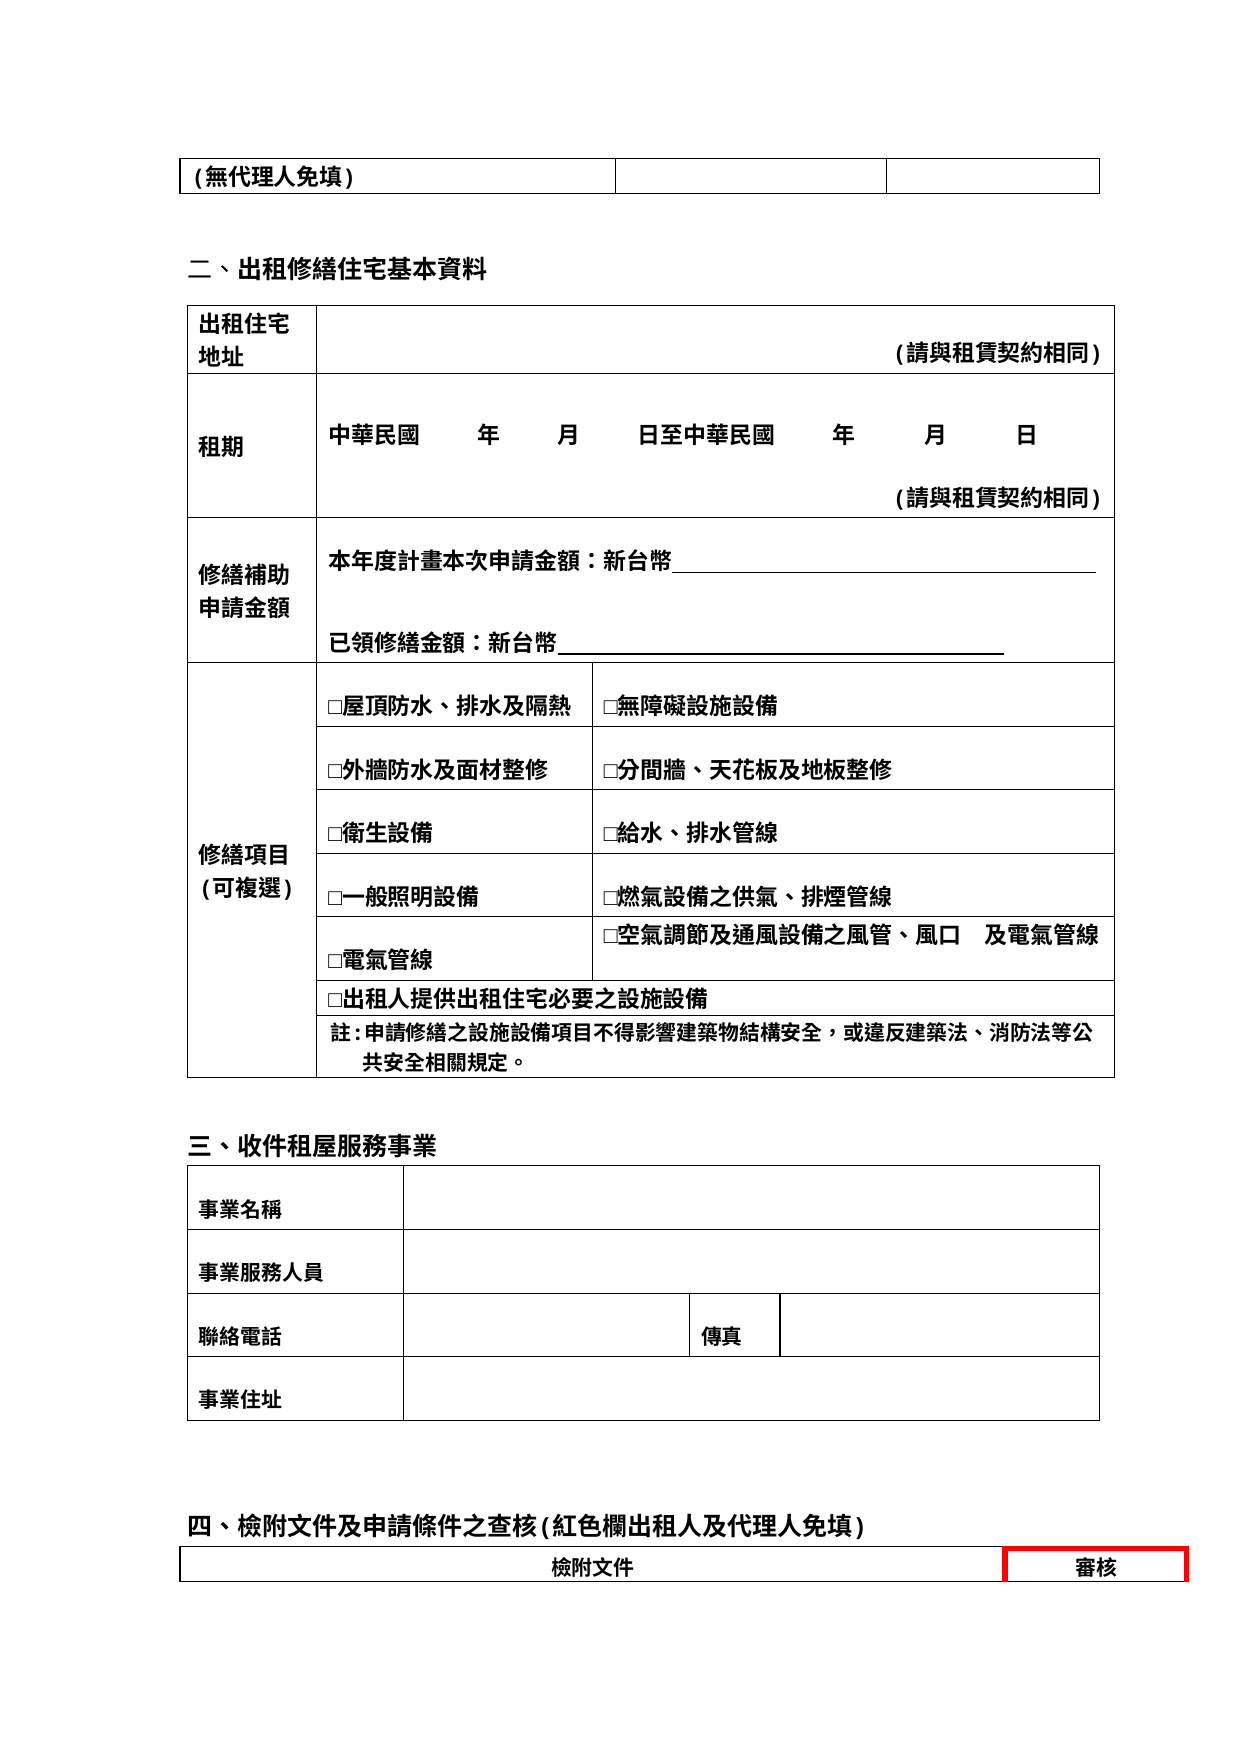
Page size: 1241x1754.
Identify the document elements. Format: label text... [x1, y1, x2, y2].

table_cell □出租人提供出租住宅必要之設施設備 [317, 981, 1114, 1015]
table_cell (無代理人免填) [181, 159, 615, 193]
table_cell 租期 [188, 374, 316, 517]
table_cell □給水、排水管線 [593, 790, 1114, 853]
table_cell □外牆防水及面材整修 [317, 727, 592, 789]
table_cell □無障礙設施設備 [593, 663, 1114, 726]
table_cell □電氣管線 [317, 917, 592, 980]
table_cell □一般照明設備 [317, 854, 592, 916]
table_header (請與租賃契約相同) [317, 306, 1114, 372]
table_cell 事業服務人員 [188, 1230, 403, 1292]
table_header [404, 1166, 1099, 1229]
table_cell 中華民國 年 月 日至中華民國 年 月 日 (請與租賃契約相同) [317, 374, 1114, 517]
table_cell □屋頂防水、排水及隔熱 [317, 663, 592, 726]
subtitle 二、出租修繕住宅基本資料 [187, 250, 1053, 286]
table_cell □燃氣設備之供氣、排煙管線 [593, 854, 1114, 916]
table_cell [781, 1294, 1099, 1356]
table_header 事業名稱 [188, 1166, 403, 1229]
table_cell □分間牆、天花板及地板整修 [593, 727, 1114, 789]
table_cell 聯絡電話 [188, 1294, 403, 1356]
table_cell 註:申請修繕之設施設備項目不得影響建築物結構安全，或違反建築法、消防法等公共安全相關規定。 [317, 1016, 1114, 1077]
text 三、收件租屋服務事業 [187, 1103, 1053, 1165]
table_cell [887, 159, 1099, 193]
table_cell 傳真 [690, 1294, 779, 1356]
table_cell 事業住址 [188, 1357, 403, 1419]
table_cell [404, 1357, 1099, 1419]
table_cell [616, 159, 886, 193]
table_header 出租住宅 地址 [188, 306, 316, 372]
table_cell □空氣調節及通風設備之風管、風口 及電氣管線 [593, 917, 1114, 980]
table_cell [404, 1230, 1099, 1292]
table_cell 修繕項目 (可複選) [188, 663, 316, 1077]
table_cell [404, 1294, 689, 1356]
table_cell □衛生設備 [317, 790, 592, 853]
text 四、檢附文件及申請條件之查核(紅色欄出租人及代理人免填) [187, 1483, 1053, 1546]
table_cell 修繕補助 申請金額 [188, 518, 316, 662]
table_header 檢附文件 [181, 1547, 1002, 1581]
table_cell 本年度計畫本次申請金額：新台幣 已領修繕金額：新台幣 [317, 518, 1114, 662]
table_header 審核 [1008, 1551, 1184, 1581]
